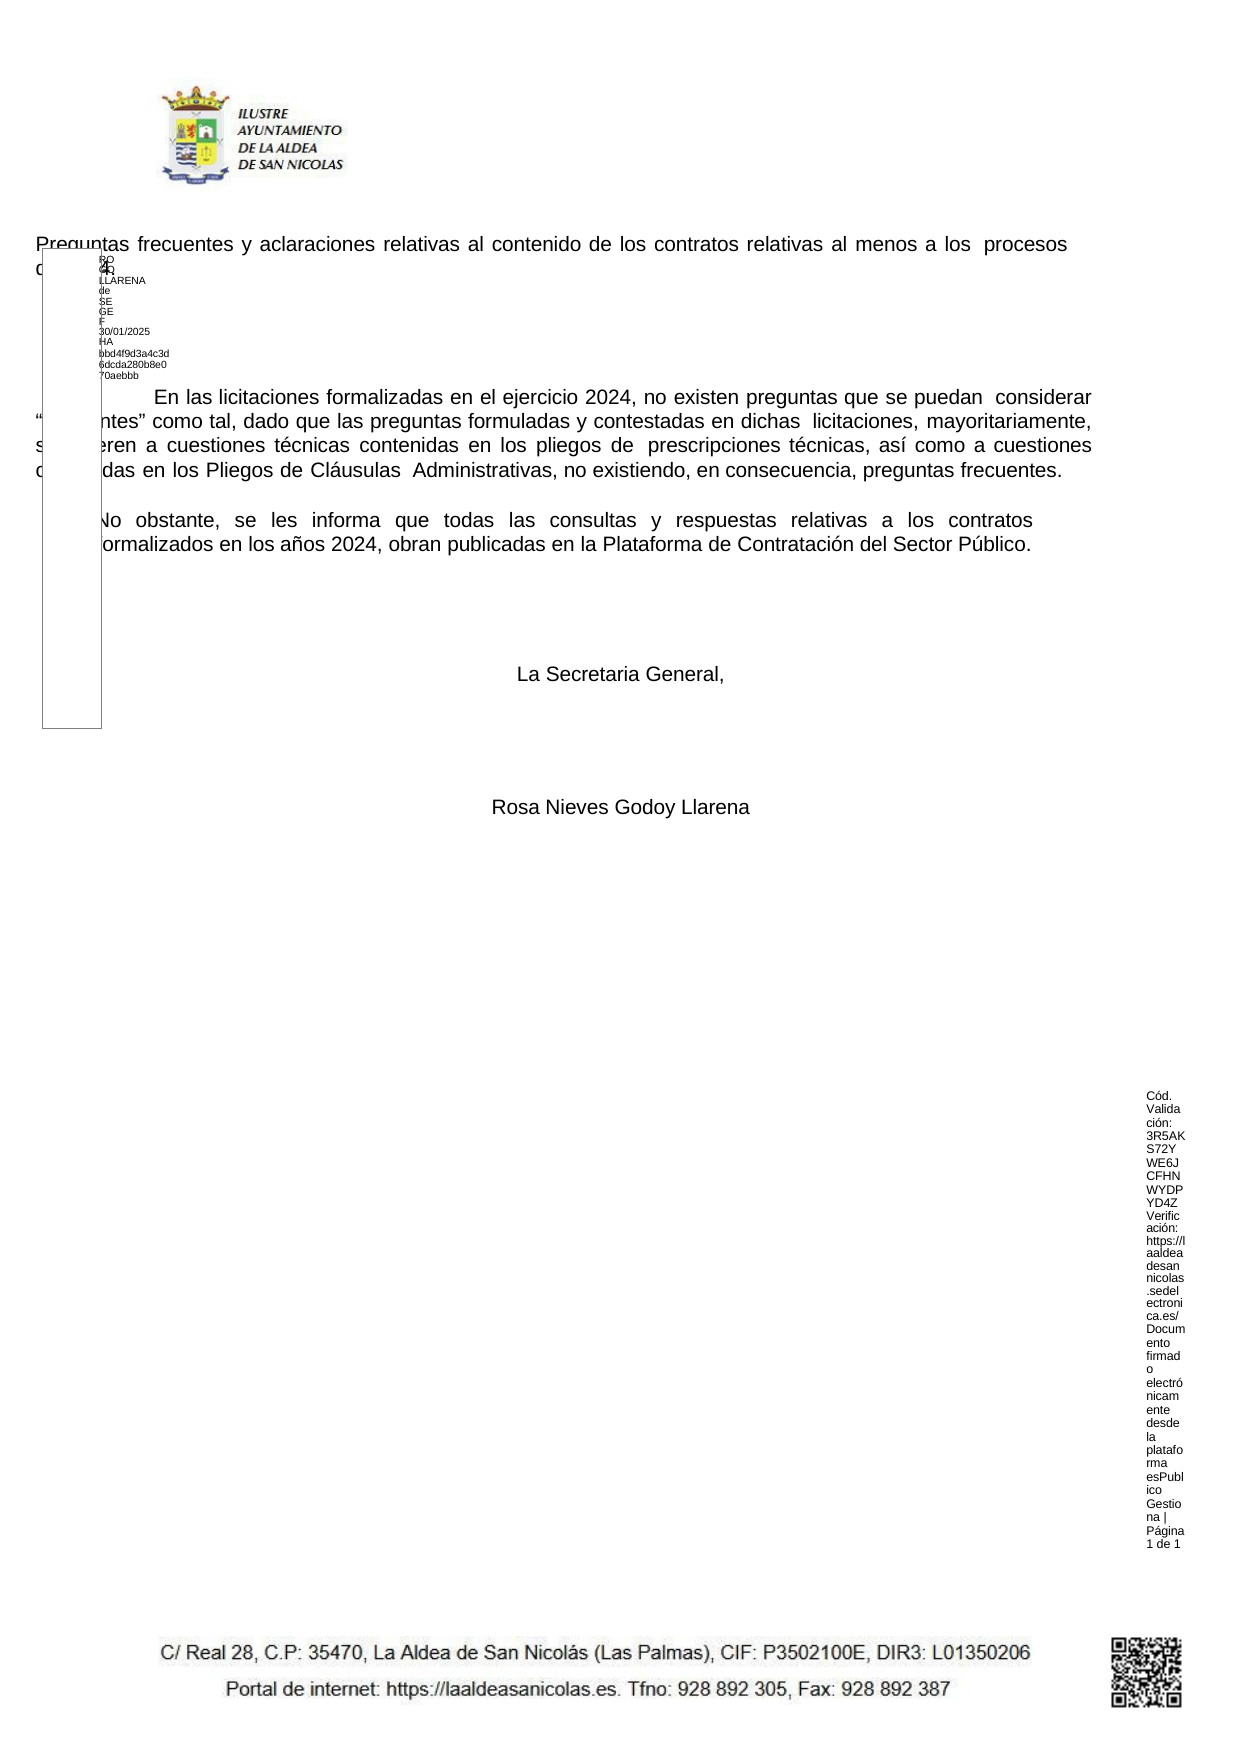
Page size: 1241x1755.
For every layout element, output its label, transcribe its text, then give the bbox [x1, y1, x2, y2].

text Documento firmado electrónicamente desde la plataforma esPublico Gestiona | Página 1 de 1 [1146, 1323, 1186, 1551]
text Rosa Nieves Godoy Llarena [489, 795, 752, 819]
text Cód. Validación: 3R5AKS72YWE6JCFHNWYDPYD4Z [1146, 1089, 1186, 1210]
text La Secretaria General, [489, 662, 752, 686]
text Preguntas frecuentes y aclaraciones relativas al contenido de los contratos relativas al menos a los procesos de 2024. [43, 249, 101, 728]
text Preguntas frecuentes y aclaraciones relativas al contenido de los contratos relativas al menos a los procesos de 2024. [35, 231, 1091, 279]
text No obstante, se les informa que todas las consultas y respuestas relativas a los contratos formalizados en los años 2024, obran publicadas en la Plataforma de Contratación del Sector Público. [102, 508, 1092, 556]
text En las licitaciones formalizadas en el ejercicio 2024, no existen preguntas que se puedan considerar “frecuentes” como tal, dado que las preguntas formuladas y contestadas en dichas licitaciones, mayoritariamente, se refieren a cuestiones técnicas contenidas en los pliegos de prescripciones técnicas, así como a cuestiones contenidas en los Pliegos de Cláusulas Administrativas, no existiendo, en consecuencia, preguntas frecuentes. [102, 385, 1092, 482]
text Verificación: https://laaldeadesannicolas.sedelectronica.es/ [1146, 1210, 1186, 1323]
